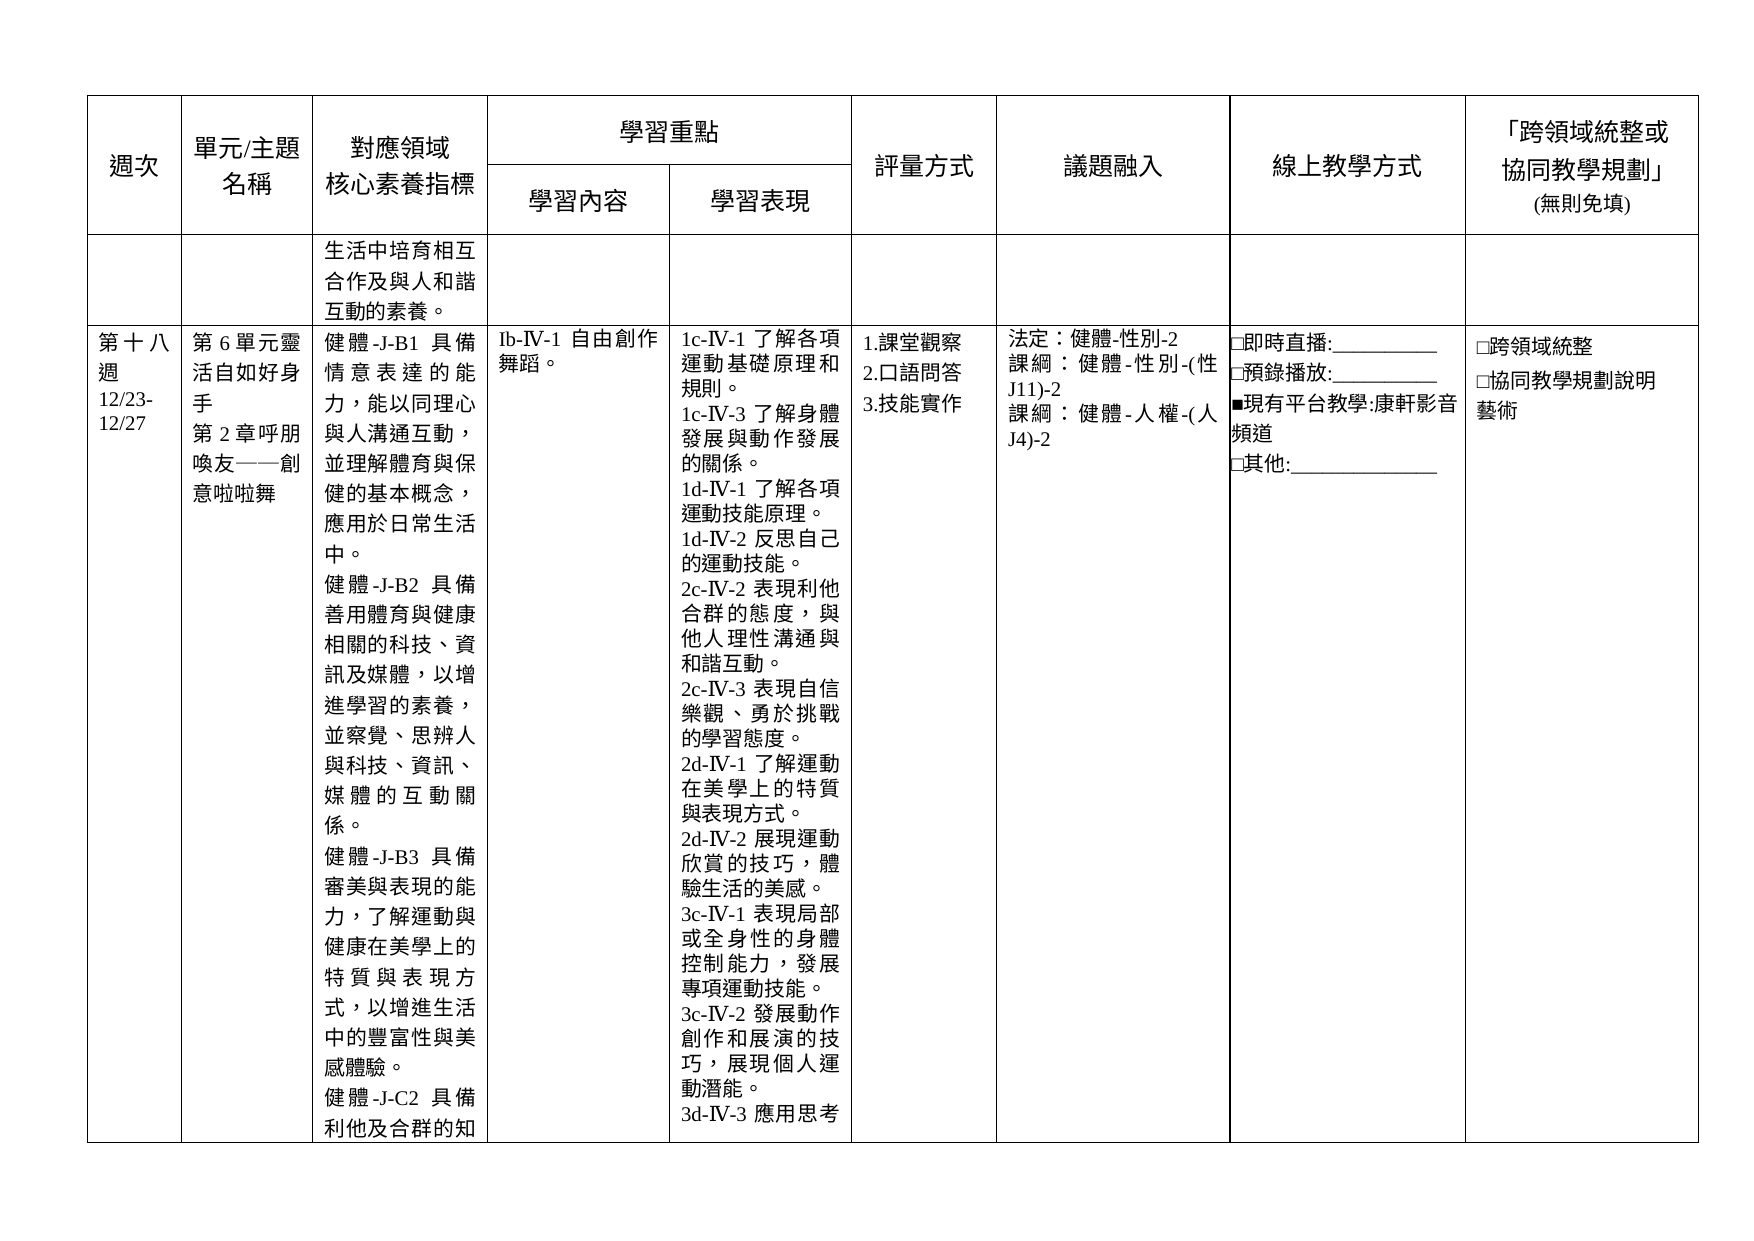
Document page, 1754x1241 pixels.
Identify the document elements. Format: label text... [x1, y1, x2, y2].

table_cell 第6單元靈活自如好身手 第2章呼朋喚友──創意啦啦舞 [182, 326, 312, 1142]
table_cell 學習內容 [488, 165, 669, 234]
table_cell 1.課堂觀察 2.口語問答 3.技能實作 [852, 326, 996, 1142]
table_header 對應領域 核心素養指標 [313, 96, 487, 234]
table_header 議題融入 [997, 96, 1229, 234]
table_cell [852, 235, 996, 325]
table_cell 健體-J-B1 具備情意表達的能力，能以同理心與人溝通互動，並理解體育與保健的基本概念，應用於日常生活中。 健體-J-B2 具備善用體育與健康相關的科技、資訊及媒體，以增進學習的素養，並察覺、思辨人與科技、資訊、媒體的互動關係。 健體-J-B3 具備審美與表現的能力，了解運動與健康在美學上的特質與表現方式，以增進生活中的豐富性與美感體驗。 健體-J-C2 具備利他及合群的知 [313, 326, 487, 1142]
table_cell □即時直播:__________ □預錄播放:__________ ■現有平台教學:康軒影音頻道 □其他:______________ [1231, 326, 1465, 1142]
table_cell [88, 235, 181, 325]
table_header 單元/主題名稱 [182, 96, 312, 234]
table_header 學習重點 [488, 96, 851, 164]
table_cell 學習表現 [670, 165, 851, 234]
table_header 週次 [88, 96, 181, 234]
table_cell □跨領域統整 □協同教學規劃說明 藝術 [1466, 326, 1698, 1142]
table_cell [670, 235, 851, 325]
table_cell 生活中培育相互合作及與人和諧互動的素養。 [313, 235, 487, 325]
table_cell 1c-Ⅳ-1 了解各項運動基礎原理和規則。 1c-Ⅳ-3 了解身體發展與動作發展的關係。 1d-Ⅳ-1 了解各項運動技能原理。 1d-Ⅳ-2 反思自己的運動技能。 2c-Ⅳ-2 表現利他合群的態度，與他人理性溝通與和諧互動。 2c-Ⅳ-3 表現自信樂觀、勇於挑戰的學習態度。 2d-Ⅳ-1 了解運動在美學上的特質與表現方式。 2d-Ⅳ-2 展現運動欣賞的技巧，體驗生活的美感。 3c-Ⅳ-1 表現局部或全身性的身體控制能力，發展專項運動技能。 3c-Ⅳ-2 發展動作創作和展演的技巧，展現個人運動潛能。 3d-Ⅳ-3 應用思考 [670, 326, 851, 1142]
table_cell 第十八週 12/23-12/27 [88, 326, 181, 1142]
table_header 評量方式 [852, 96, 996, 234]
table_cell [182, 235, 312, 325]
table_cell Ib-Ⅳ-1 自由創作舞蹈。 [488, 326, 669, 1142]
table_cell [488, 235, 669, 325]
table_header 「跨領域統整或 協同教學規劃｣ (無則免填) [1466, 96, 1698, 234]
table_cell 法定：健體-性別-2 課綱：健體-性別-(性J11)-2 課綱：健體-人權-(人J4)-2 [997, 326, 1229, 1142]
table_header 線上教學方式 [1231, 96, 1465, 234]
table_cell [1466, 235, 1698, 325]
table_cell [997, 235, 1229, 325]
table_cell [1231, 235, 1465, 325]
